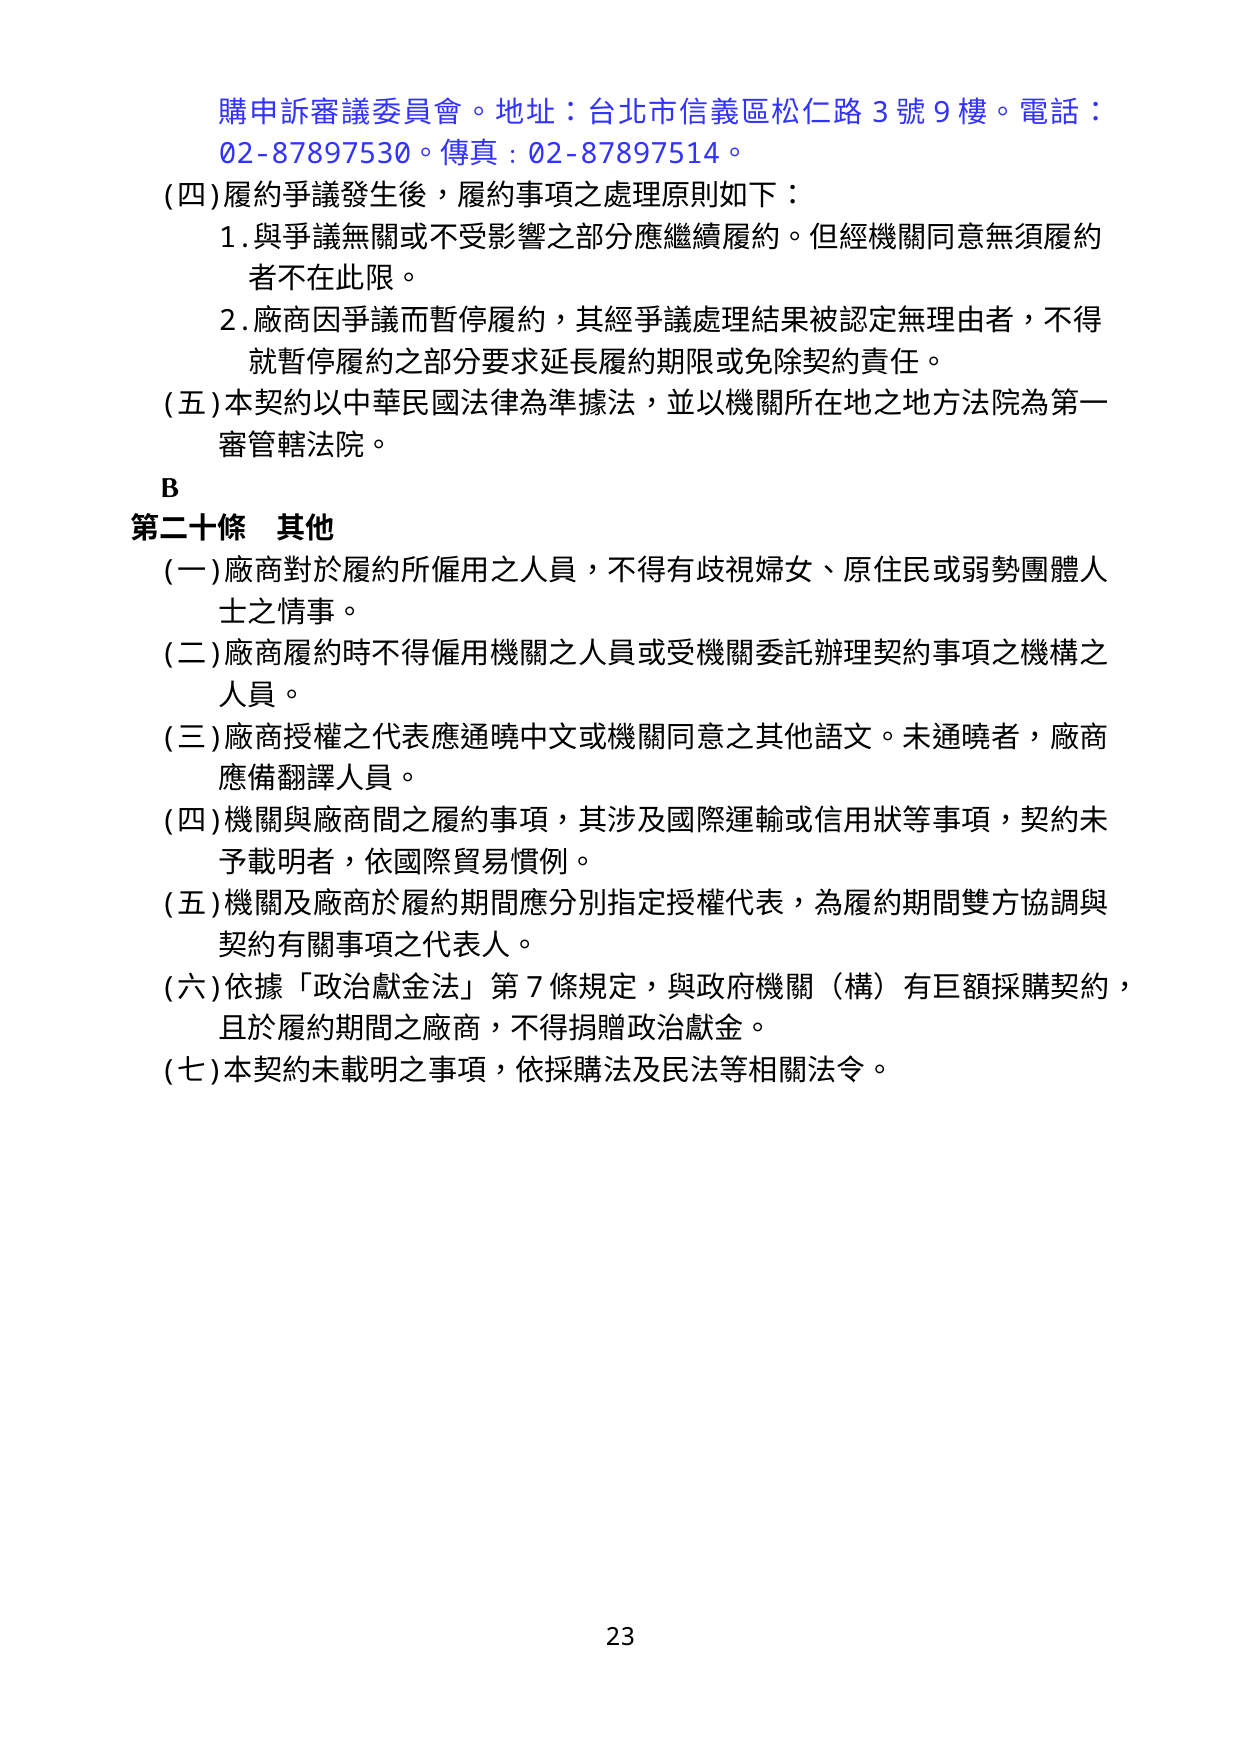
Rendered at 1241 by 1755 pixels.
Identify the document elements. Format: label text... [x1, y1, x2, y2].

text (四)履約爭議發生後，履約事項之處理原則如下： [159, 172, 1110, 214]
text (一)廠商對於履約所僱用之人員，不得有歧視婦女、原住民或弱勢團體人士之情事。 [159, 547, 1110, 630]
text (七)本契約未載明之事項，依採購法及民法等相關法令。 [159, 1047, 1110, 1089]
text 第二十條 其他 [130, 505, 1110, 547]
text 2.廠商因爭議而暫停履約，其經爭議處理結果被認定無理由者，不得就暫停履約之部分要求延長履約期限或免除契約責任。 [218, 297, 1104, 380]
text (三)廠商授權之代表應通曉中文或機關同意之其他語文。未通曉者，廠商應備翻譯人員。 [159, 714, 1110, 797]
text (五)本契約以中華民國法律為準據法，並以機關所在地之地方法院為第一審管轄法院。 [159, 380, 1110, 464]
text 1.與爭議無關或不受影響之部分應繼續履約。但經機關同意無須履約者不在此限。 [218, 214, 1104, 297]
text  [159, 464, 1110, 505]
text (六)依據「政治獻金法」第7條規定，與政府機關（構）有巨額採購契約，且於履約期間之廠商，不得捐贈政治獻金。 [159, 964, 1110, 1047]
text (二)廠商履約時不得僱用機關之人員或受機關委託辦理契約事項之機構之人員。 [159, 630, 1110, 714]
text (五)機關及廠商於履約期間應分別指定授權代表，為履約期間雙方協調與契約有關事項之代表人。 [159, 880, 1110, 964]
text 購申訴審議委員會。地址：台北市信義區松仁路3號9樓。電話：02-87897530。傳真﹕02-87897514。 [159, 89, 1110, 172]
text (四)機關與廠商間之履約事項，其涉及國際運輸或信用狀等事項，契約未予載明者，依國際貿易慣例。 [159, 797, 1110, 880]
